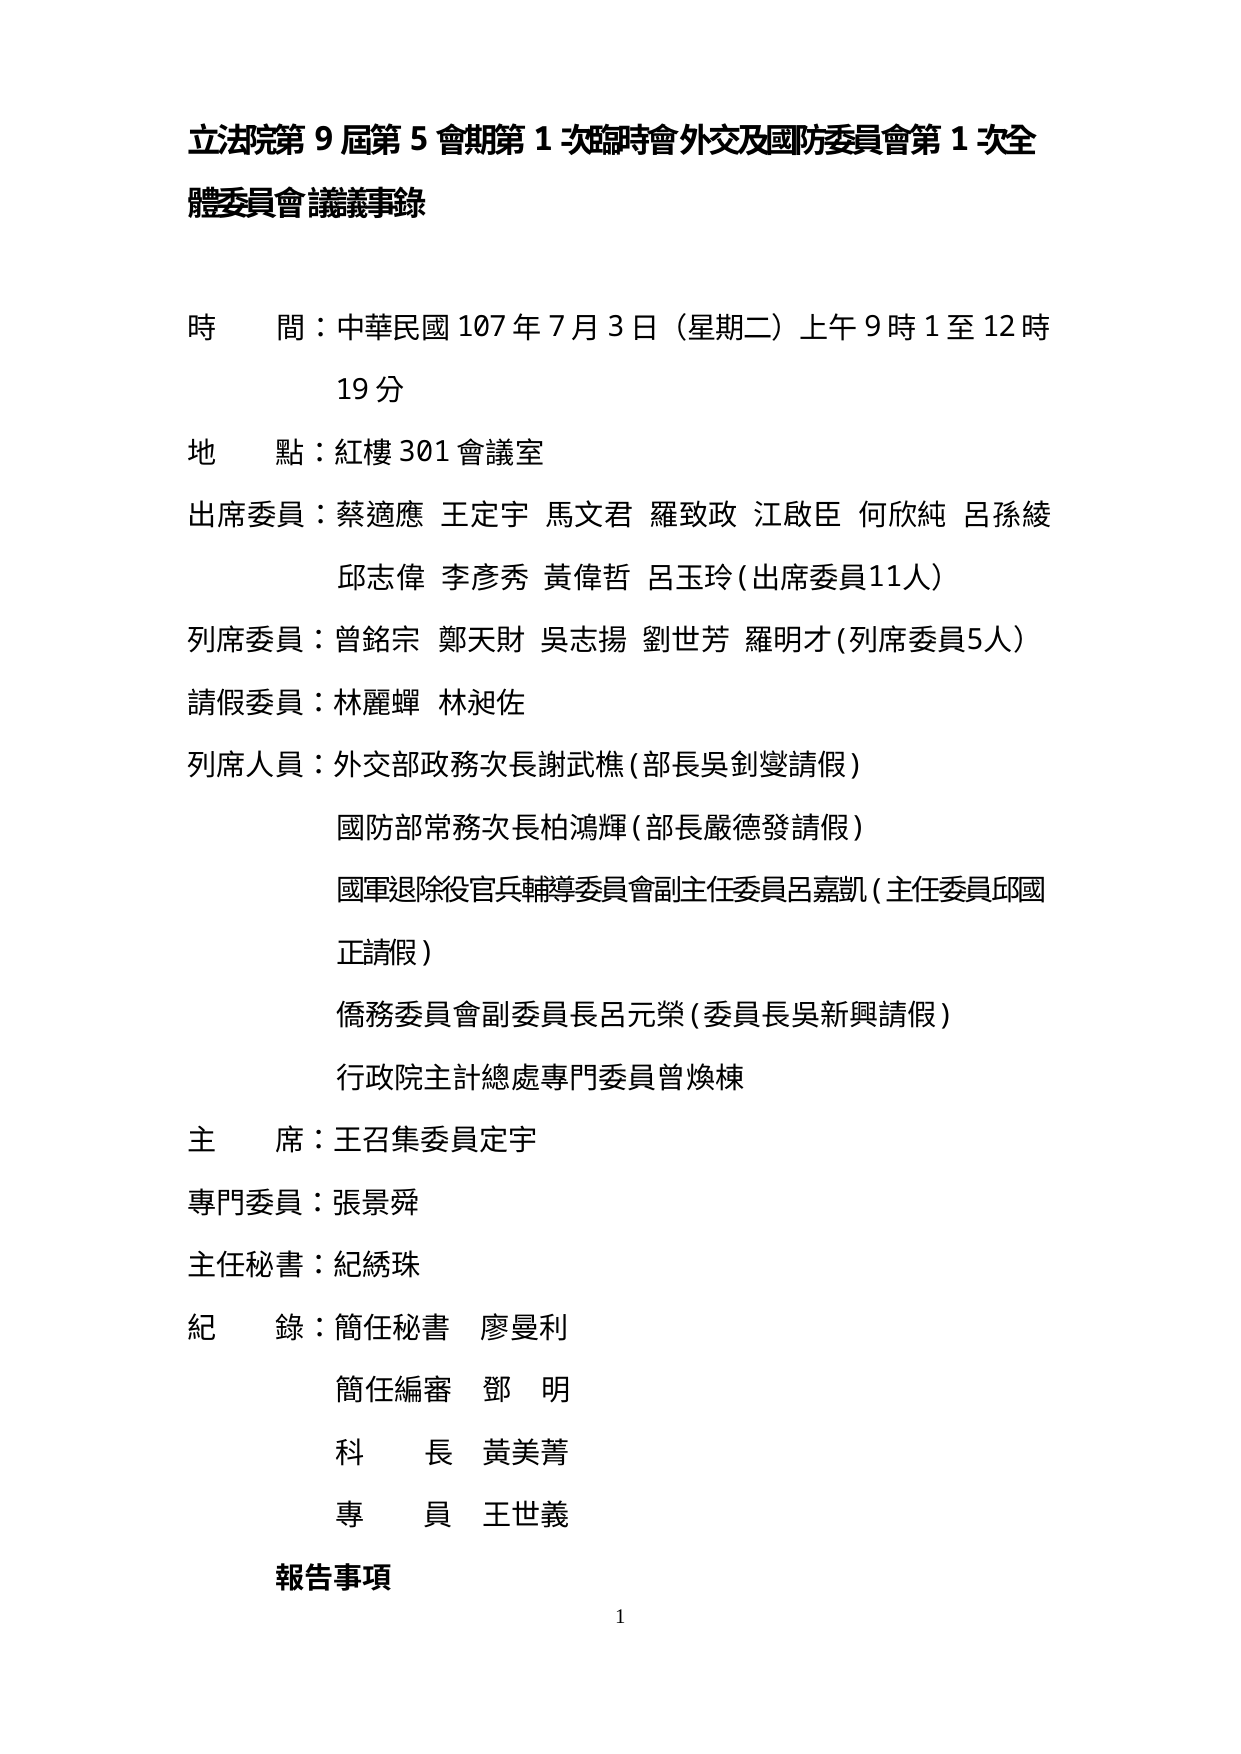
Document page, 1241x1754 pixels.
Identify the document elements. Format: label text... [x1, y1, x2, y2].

text 專 員 王世義 [187, 1471, 1053, 1534]
text 請假委員：林麗蟬 林昶佐 [187, 659, 1053, 721]
text 專門委員：張景舜 [187, 1159, 1053, 1221]
text 報告事項 [275, 1534, 1053, 1596]
text 主 席：王召集委員定宇 [187, 1096, 1053, 1159]
text 地 點：紅樓301會議室 [187, 409, 1053, 471]
text 主任秘書：紀綉珠 [187, 1221, 1053, 1284]
text 紀 錄：簡任秘書 廖曼利 [187, 1284, 1053, 1346]
text 立法院第9屆第5會期第1次臨時會外交及國防委員會第1次全體委員會議議事錄 [187, 96, 1053, 221]
text 國軍退除役官兵輔導委員會副主任委員呂嘉凱(主任委員邱國正請假) [336, 846, 1053, 971]
text 行政院主計總處專門委員曾煥棟 [336, 1034, 1053, 1096]
text 國防部常務次長柏鴻輝(部長嚴德發請假) [336, 784, 1053, 846]
text 簡任編審 鄧 明 [187, 1346, 1053, 1409]
text 僑務委員會副委員長呂元榮(委員長吳新興請假) [336, 971, 1053, 1034]
text 出席委員：蔡適應 王定宇 馬文君 羅致政 江啟臣 何欣純 呂孫綾 邱志偉 李彥秀 黃偉哲 呂玉玲(出席委員11人） [187, 471, 1053, 596]
text 時 間：中華民國107年7月3日（星期二）上午9時1至12時19分 [187, 284, 1053, 409]
text 列席委員：曾銘宗 鄭天財 吳志揚 劉世芳 羅明才(列席委員5人） [187, 596, 1053, 659]
text 科 長 黃美菁 [187, 1409, 1053, 1471]
text 列席人員：外交部政務次長謝武樵(部長吳釗燮請假) [187, 721, 1053, 784]
